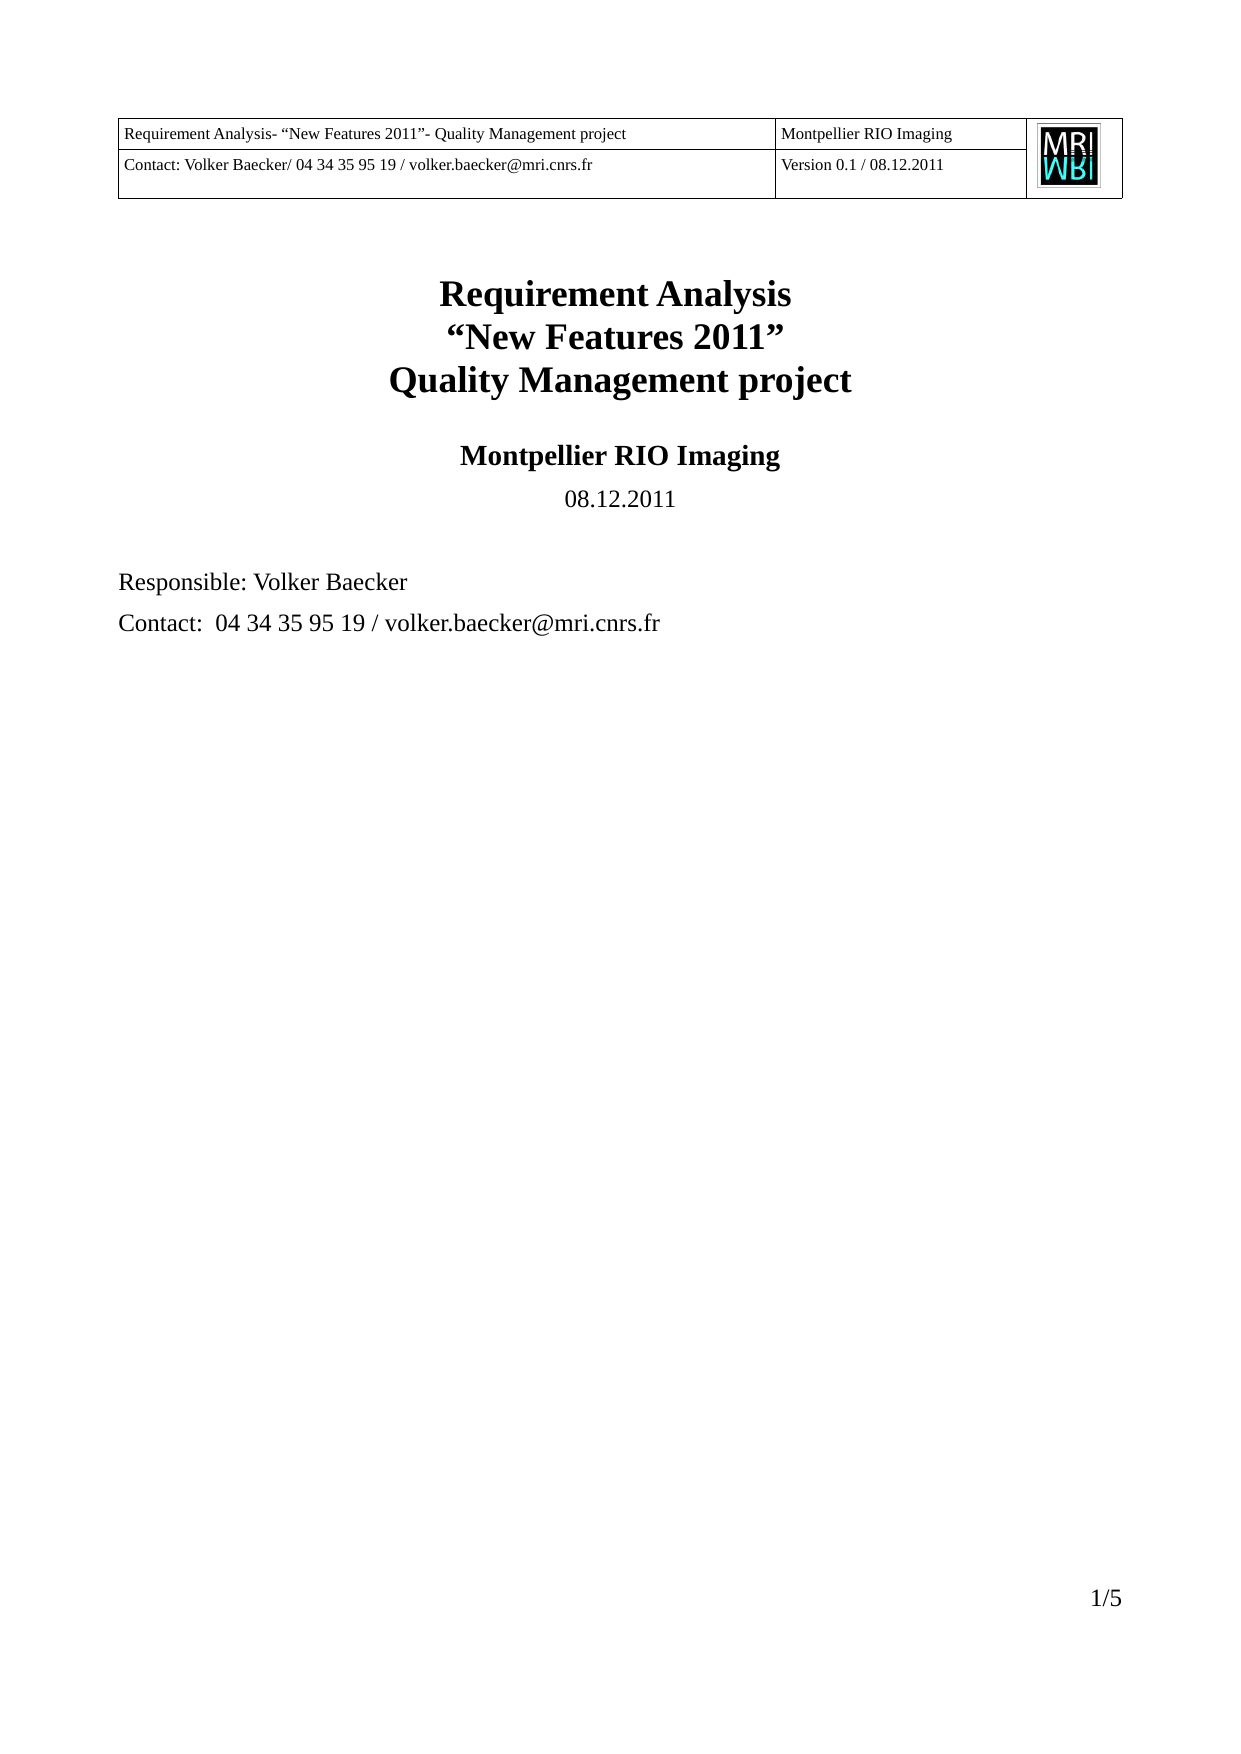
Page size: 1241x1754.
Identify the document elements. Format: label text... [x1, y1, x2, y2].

text Contact: 04 34 35 95 19 / volker.baecker@mri.cnrs.fr [118, 608, 1122, 637]
title Requirement Analysis “New Features 2011” Quality Management project [118, 271, 1122, 401]
text 08.12.2011 [118, 484, 1122, 513]
text Responsible: Volker Baecker [118, 567, 1122, 596]
subtitle Montpellier RIO Imaging [118, 438, 1122, 472]
picture [1037, 123, 1101, 188]
